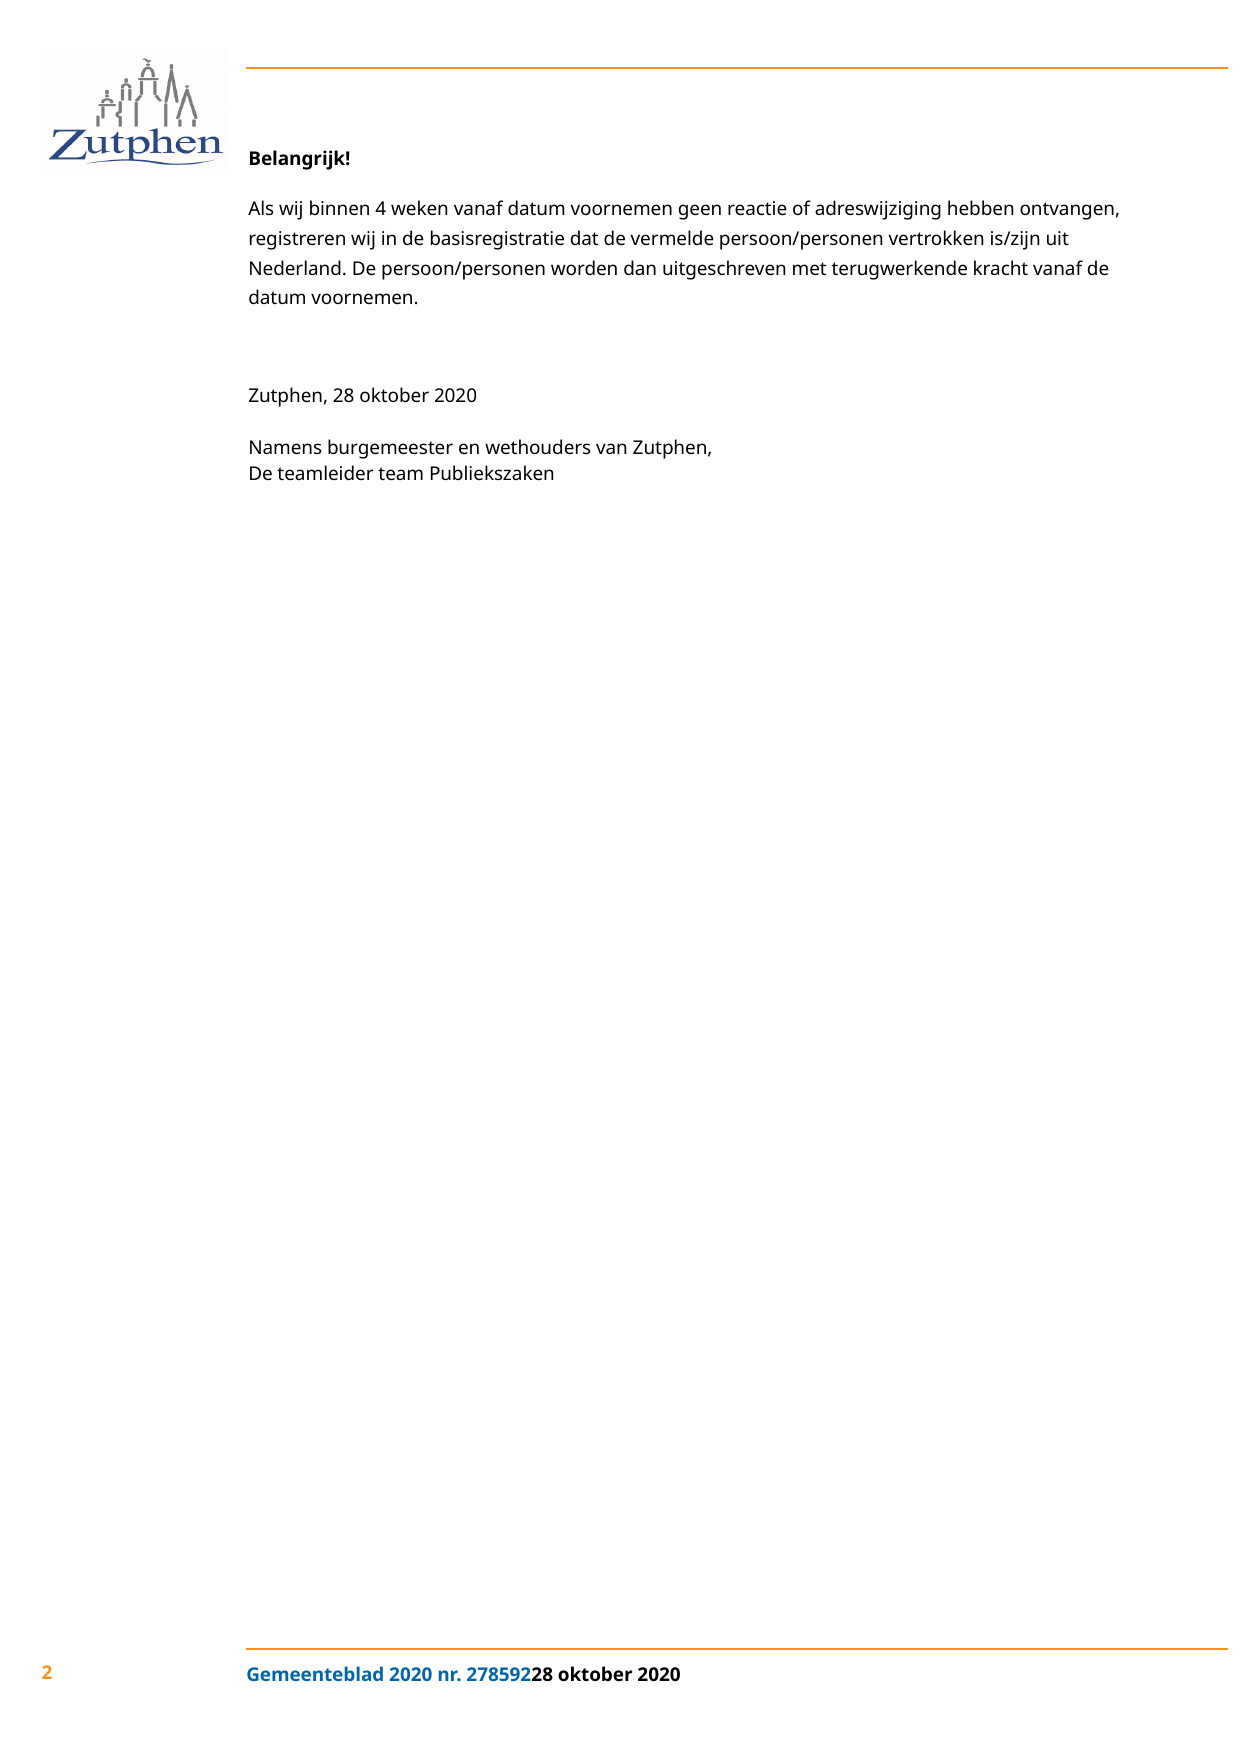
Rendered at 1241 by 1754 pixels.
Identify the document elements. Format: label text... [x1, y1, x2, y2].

text Namens burgemeester en wethouders van Zutphen, [248, 434, 1152, 460]
text Belangrijk! [248, 145, 1152, 171]
text Zutphen, 28 oktober 2020 [248, 383, 1152, 408]
picture [41, 47, 231, 172]
text De teamleider team Publiekszaken [248, 460, 1152, 486]
text Als wij binnen 4 weken vanaf datum voornemen geen reactie of adreswijziging hebben ontvangen, registreren wij in de basisregistratie dat de vermelde persoon/personen vertrokken is/zijn uit Nederland. De persoon/personen worden dan uitgeschreven met terugwerkende kracht vanaf de datum voornemen. [248, 196, 1152, 310]
